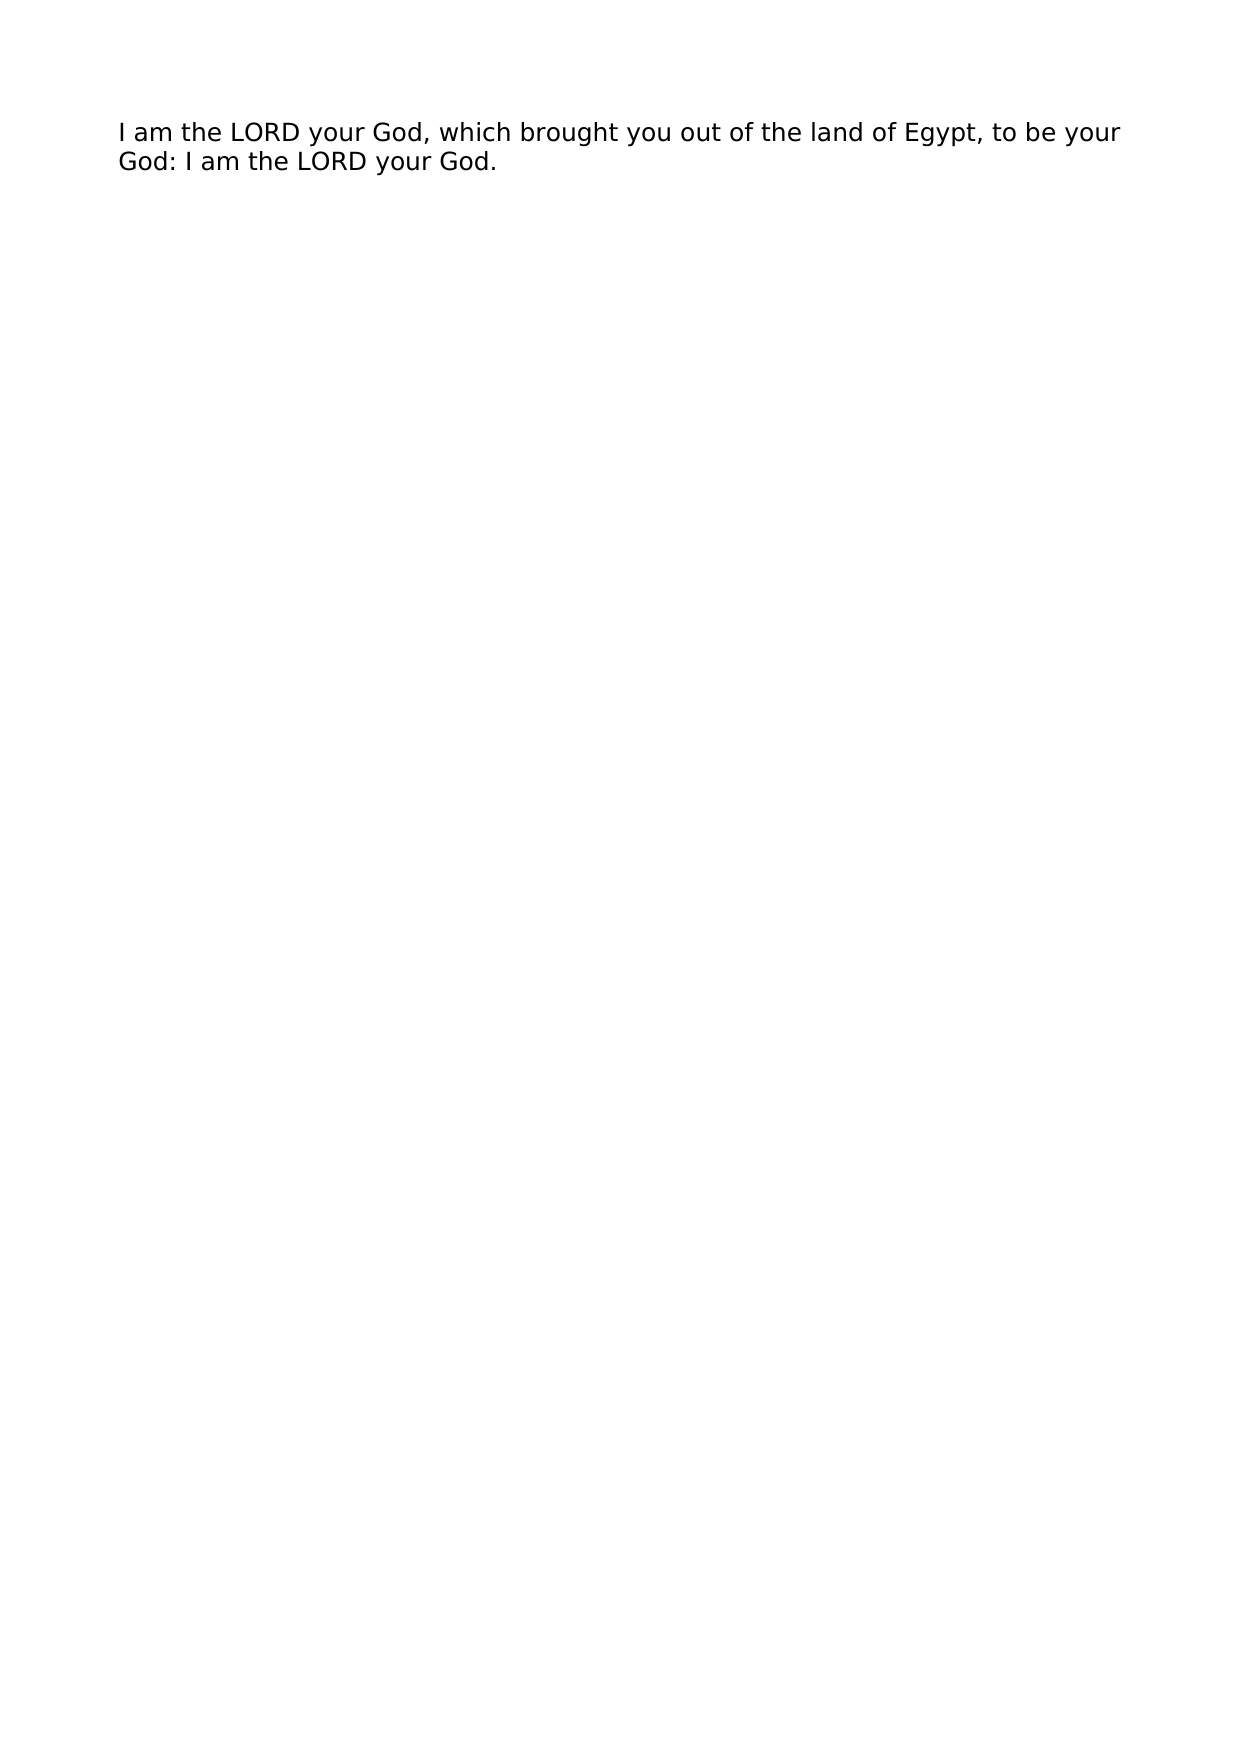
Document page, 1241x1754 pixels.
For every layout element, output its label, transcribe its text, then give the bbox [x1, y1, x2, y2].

text I am the LORD your God, which brought you out of the land of Egypt, to be your God: I am the LORD your God. [118, 118, 1122, 176]
